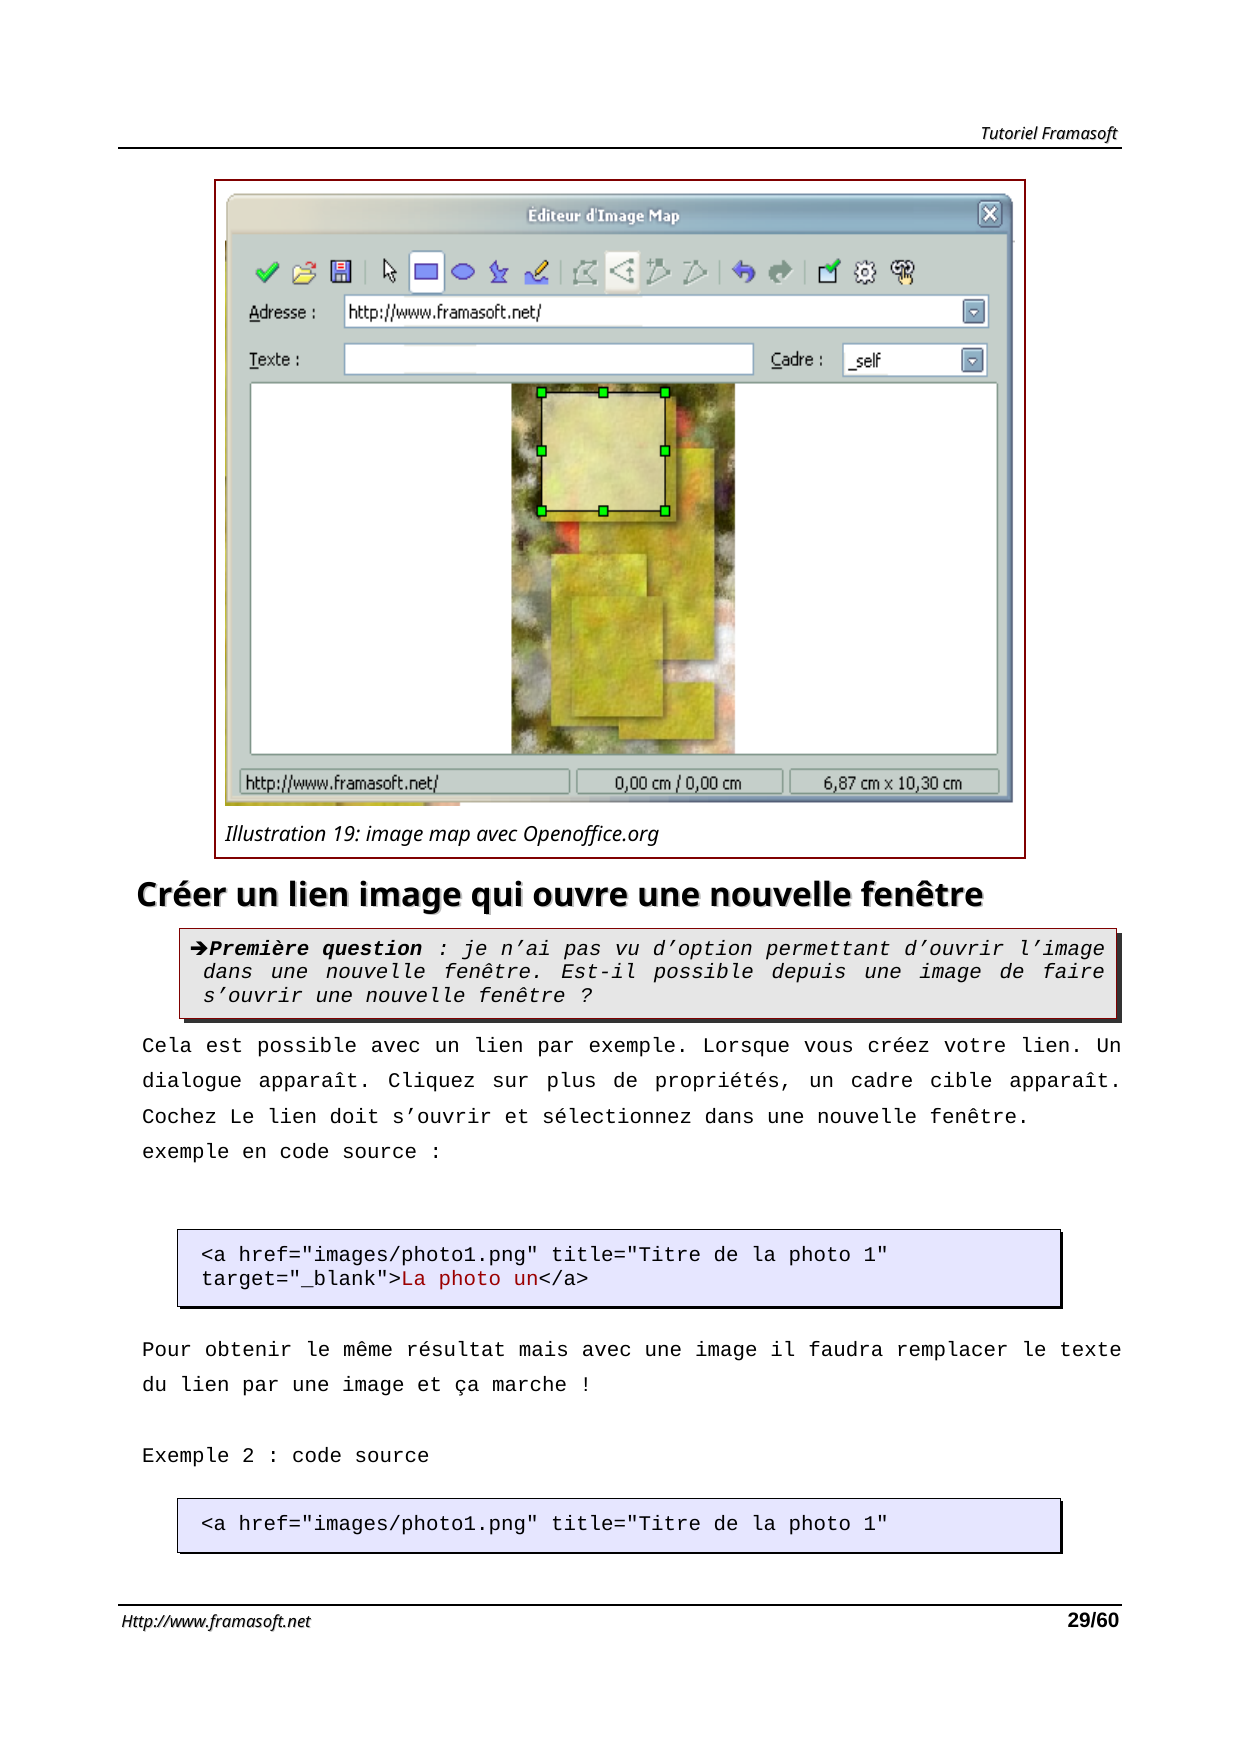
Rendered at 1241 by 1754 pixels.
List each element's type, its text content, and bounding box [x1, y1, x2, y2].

list <a href="images/photo1.png" title="Titre de la photo 1" target="_blank">La photo un</a> [178, 1230, 1060, 1306]
text Illustration 19: image map avec Openoffice.org [225, 806, 1015, 848]
list Première question : je n’ai pas vu d’option permettant d’ouvrir l’image dans une nouvelle fenêtre. Est-il possible depuis une image de faire s’ouvrir une nouvelle fenêtre ? [180, 929, 1116, 1018]
list Pour obtenir le même résultat mais avec une image il faudra remplacer le texte du lien par une image et ça marche ! [118, 1339, 1122, 1398]
picture [225, 189, 1015, 806]
subtitle Créer un lien image qui ouvre une nouvelle fenêtre [118, 237, 1122, 916]
list <a href="images/photo1.png" title="Titre de la photo 1" [178, 1499, 1060, 1552]
list Cela est possible avec un lien par exemple. Lorsque vous créez votre lien. Un dialogue apparaît. Cliquez sur plus de propriétés, un cadre cible apparaît. Cochez Le lien doit s’ouvrir et sélectionnez dans une nouvelle fenêtre. [118, 1035, 1122, 1129]
list Exemple 2 : code source [118, 1445, 1122, 1469]
list exemple en code source : [118, 1141, 1122, 1164]
